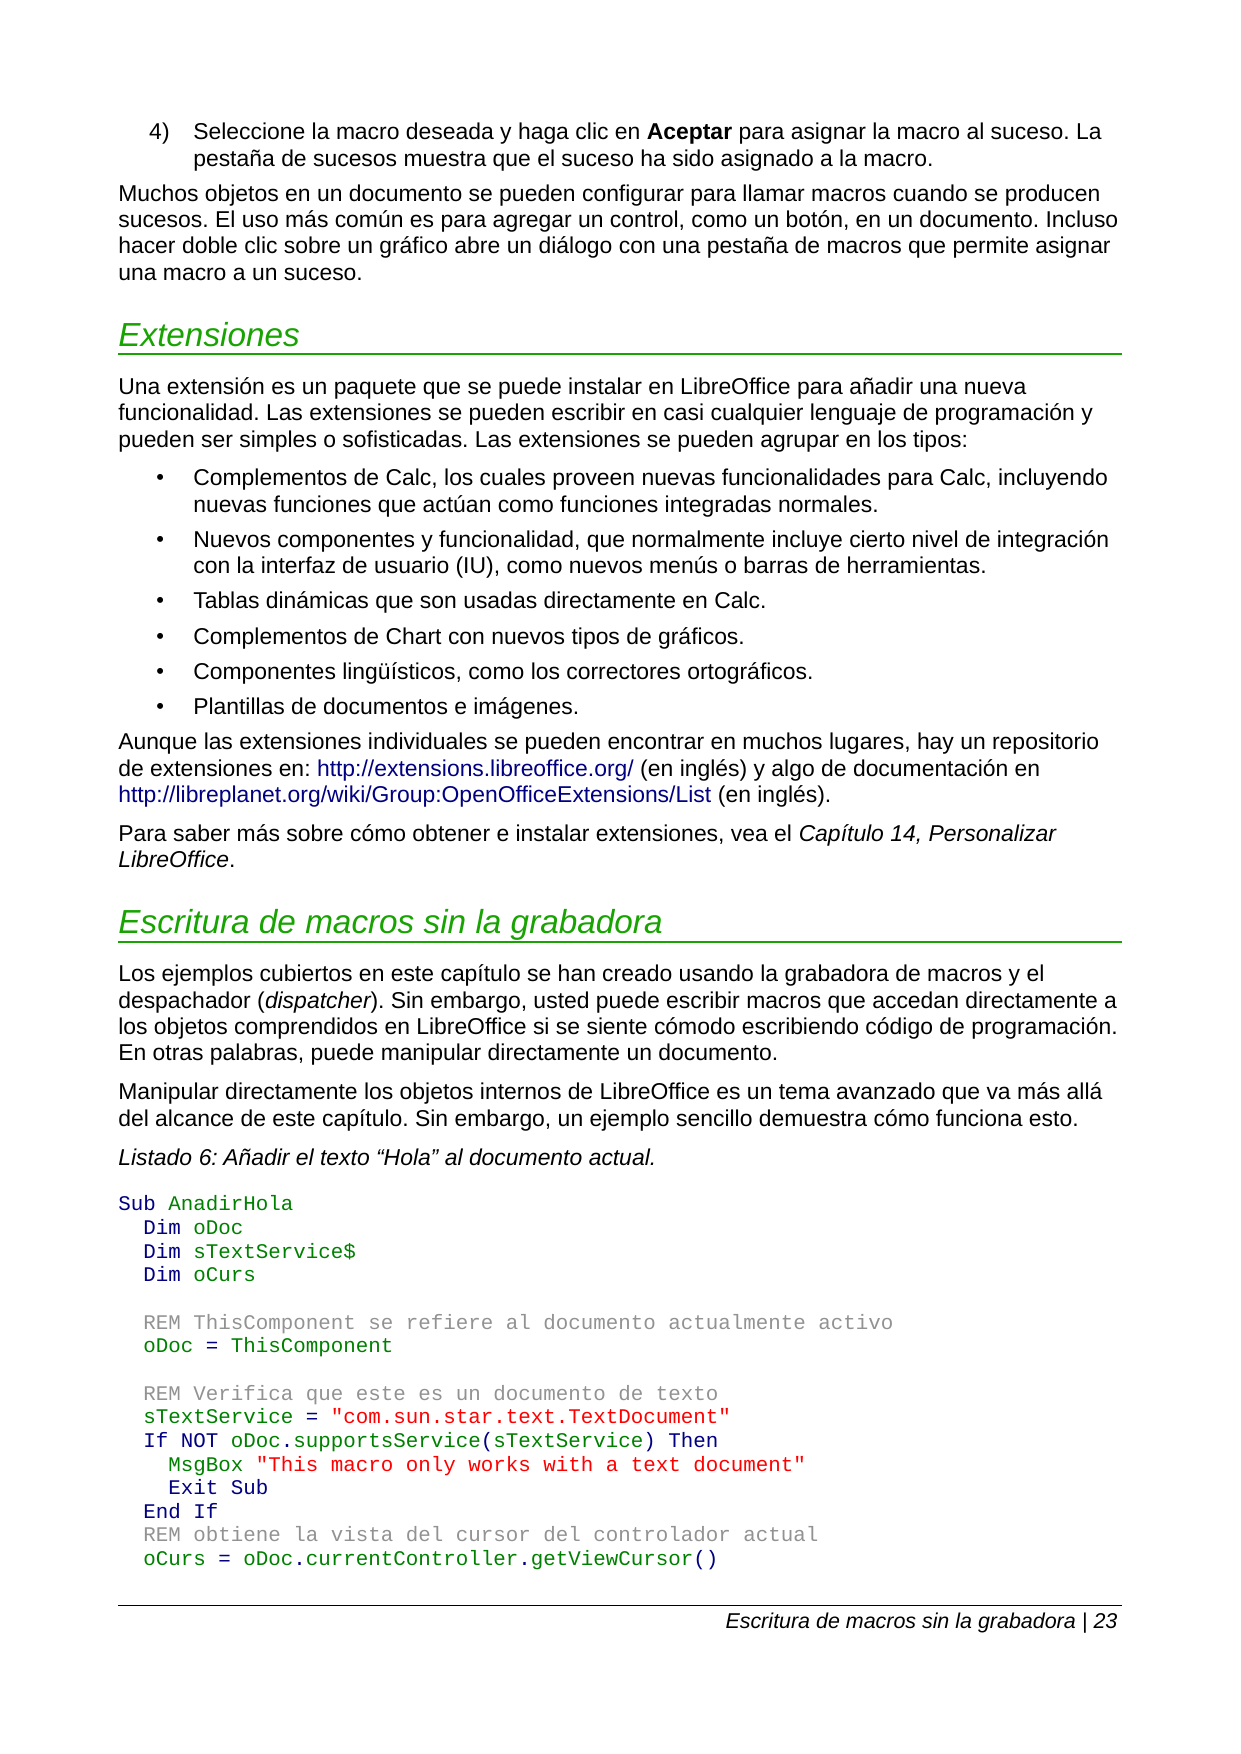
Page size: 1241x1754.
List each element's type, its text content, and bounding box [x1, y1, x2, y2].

text Dim oDoc [118, 1217, 1122, 1241]
text oDoc = ThisComponent [118, 1335, 1122, 1359]
list Seleccione la macro deseada y haga clic en Aceptar para asignar la macro al suceso. La pestaña de sucesos muestra que el suceso ha sido asignado a la macro. [169, 118, 1122, 171]
text REM obtiene la vista del cursor del controlador actual [118, 1524, 1122, 1548]
text Exit Sub [118, 1477, 1122, 1501]
text End If [118, 1501, 1122, 1524]
text Dim sTextService$ [118, 1241, 1122, 1264]
text sTextService = "com.sun.star.text.TextDocument" [118, 1406, 1122, 1430]
list Complementos de Calc, los cuales proveen nuevas funcionalidades para Calc, incluyendo nuevas funciones que actúan como funciones integradas normales. [156, 464, 1122, 517]
text Los ejemplos cubiertos en este capítulo se han creado usando la grabadora de macros y el despachador (dispatcher). Sin embargo, usted puede escribir macros que accedan directamente a los objetos comprendidos en LibreOffice si se siente cómodo escribiendo código de programación. En otras palabras, puede manipular directamente un documento. [118, 960, 1122, 1066]
list Una extensión es un paquete que se puede instalar en LibreOffice para añadir una nueva funcionalidad. Las extensiones se pueden escribir en casi cualquier lenguaje de programación y pueden ser simples o sofisticadas. Las extensiones se pueden agrupar en los tipos: [118, 373, 1122, 452]
list Tablas dinámicas que son usadas directamente en Calc. [156, 587, 1122, 614]
list Nuevos componentes y funcionalidad, que normalmente incluye cierto nivel de integración con la interfaz de usuario (IU), como nuevos menús o barras de herramientas. [156, 526, 1122, 579]
text REM ThisComponent se refiere al documento actualmente activo [118, 1312, 1122, 1335]
text Manipular directamente los objetos internos de LibreOffice es un tema avanzado que va más allá del alcance de este capítulo. Sin embargo, un ejemplo sencillo demuestra cómo funciona esto. [118, 1078, 1122, 1131]
list Complementos de Chart con nuevos tipos de gráficos. [156, 623, 1122, 649]
text Para saber más sobre cómo obtener e instalar extensiones, vea el Capítulo 14, Personalizar LibreOffice. [118, 820, 1122, 873]
text Dim oCurs [118, 1264, 1122, 1288]
text Sub AnadirHola [118, 1193, 1122, 1217]
text Aunque las extensiones individuales se pueden encontrar en muchos lugares, hay un repositorio de extensiones en: http://extensions.libreoffice.org/ (en inglés) y algo de documentación en http://libreplanet.org/wiki/Group:OpenOfficeExtensions/List (en inglés). [118, 728, 1122, 807]
list Plantillas de documentos e imágenes. [156, 693, 1122, 719]
text MsgBox "This macro only works with a text document" [118, 1453, 1122, 1477]
subtitle Extensiones [118, 314, 1122, 353]
text Muchos objetos en un documento se pueden configurar para llamar macros cuando se producen sucesos. El uso más común es para agregar un control, como un botón, en un documento. Incluso hacer doble clic sobre un gráfico abre un diálogo con una pestaña de macros que permite asignar una macro a un suceso. [118, 180, 1122, 285]
subtitle Escritura de macros sin la grabadora [118, 902, 1122, 941]
list Componentes lingüísticos, como los correctores ortográficos. [156, 658, 1122, 684]
text If NOT oDoc.supportsService(sTextService) Then [118, 1430, 1122, 1453]
text oCurs = oDoc.currentController.getViewCursor() [118, 1548, 1122, 1572]
text Listado 6: Añadir el texto “Hola” al documento actual. [118, 1143, 1122, 1170]
text REM Verifica que este es un documento de texto [118, 1383, 1122, 1406]
